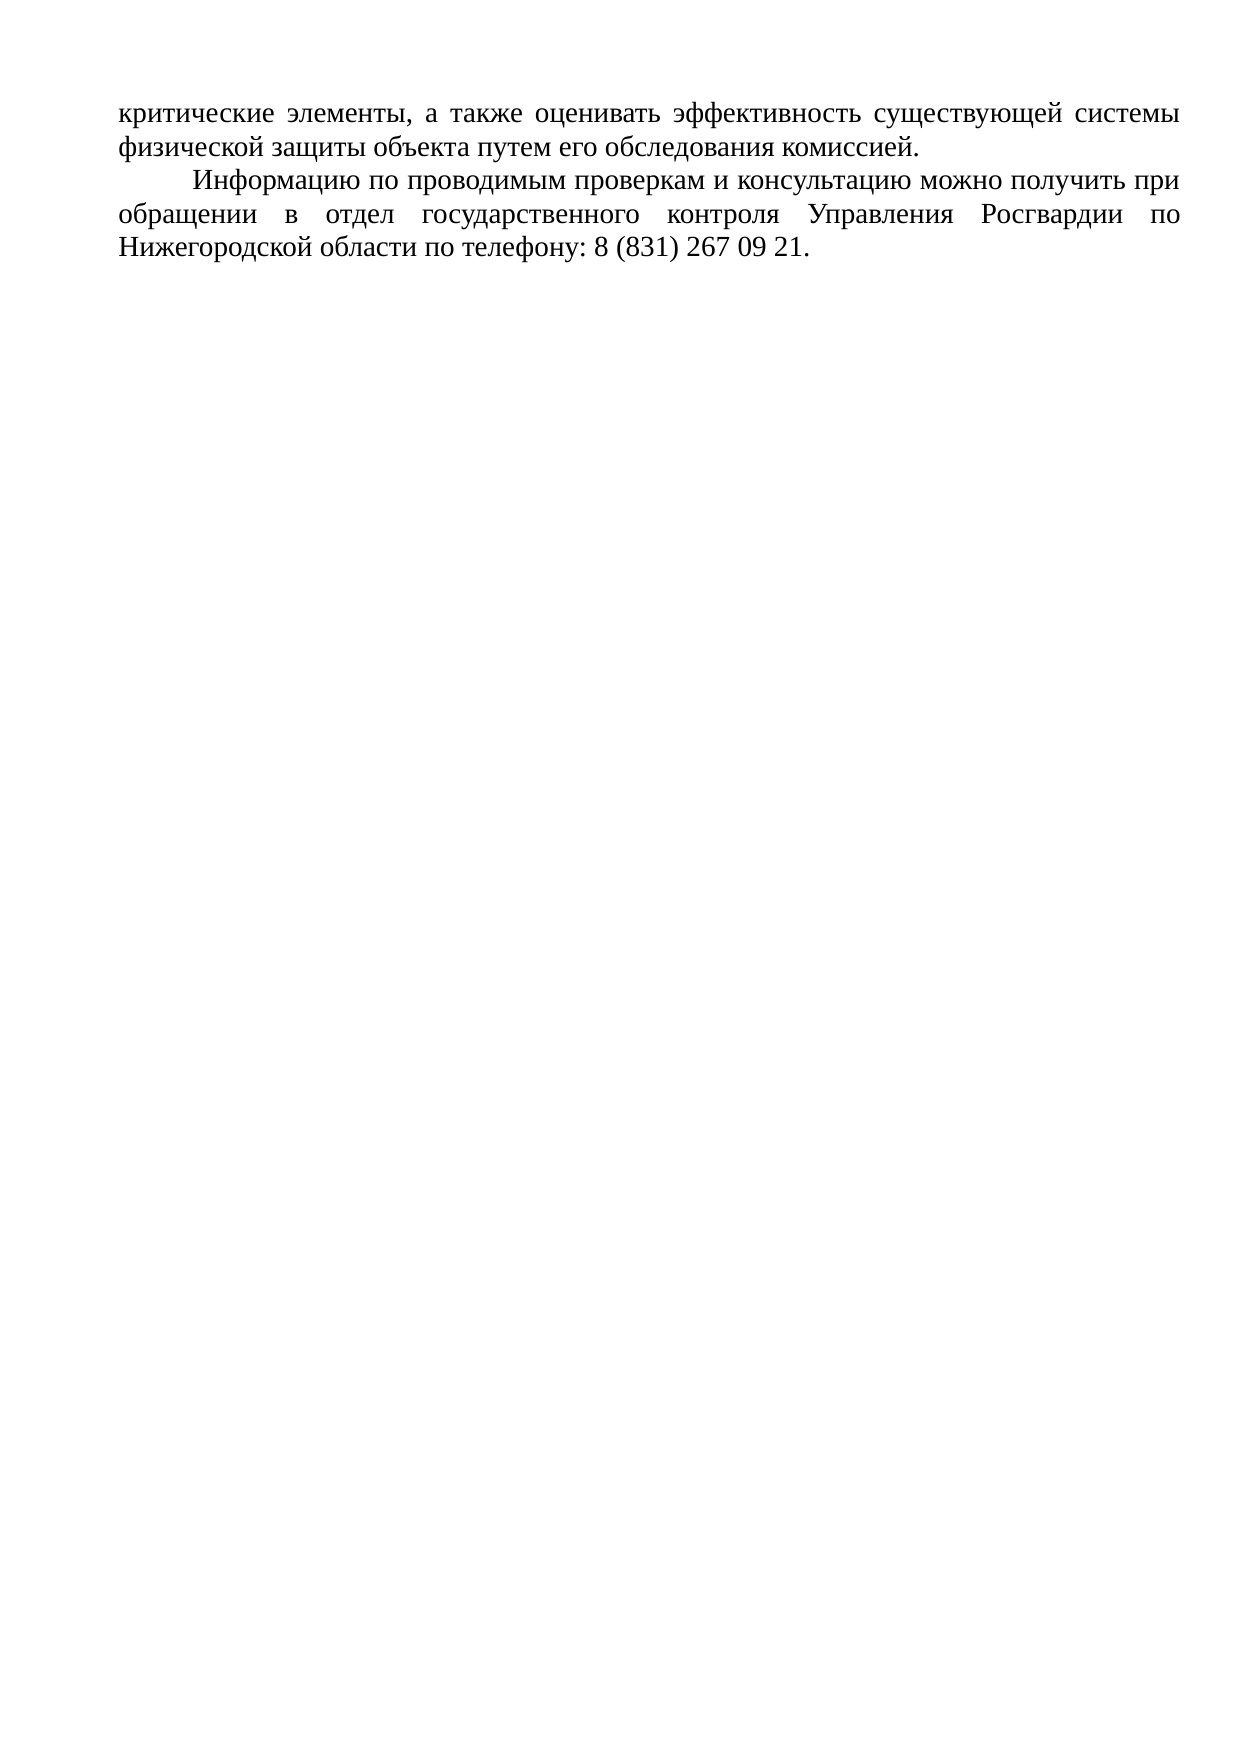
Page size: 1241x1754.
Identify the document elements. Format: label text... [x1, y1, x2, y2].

text Информацию по проводимым проверкам и консультацию можно получить при обращении в отдел государственного контроля Управления Росгвардии по Нижегородской области по телефону: 8 (831) 267 09 21. [118, 162, 1181, 263]
text критические элементы, а также оценивать эффективность существующей системы физической защиты объекта путем его обследования комиссией. [118, 95, 1181, 162]
